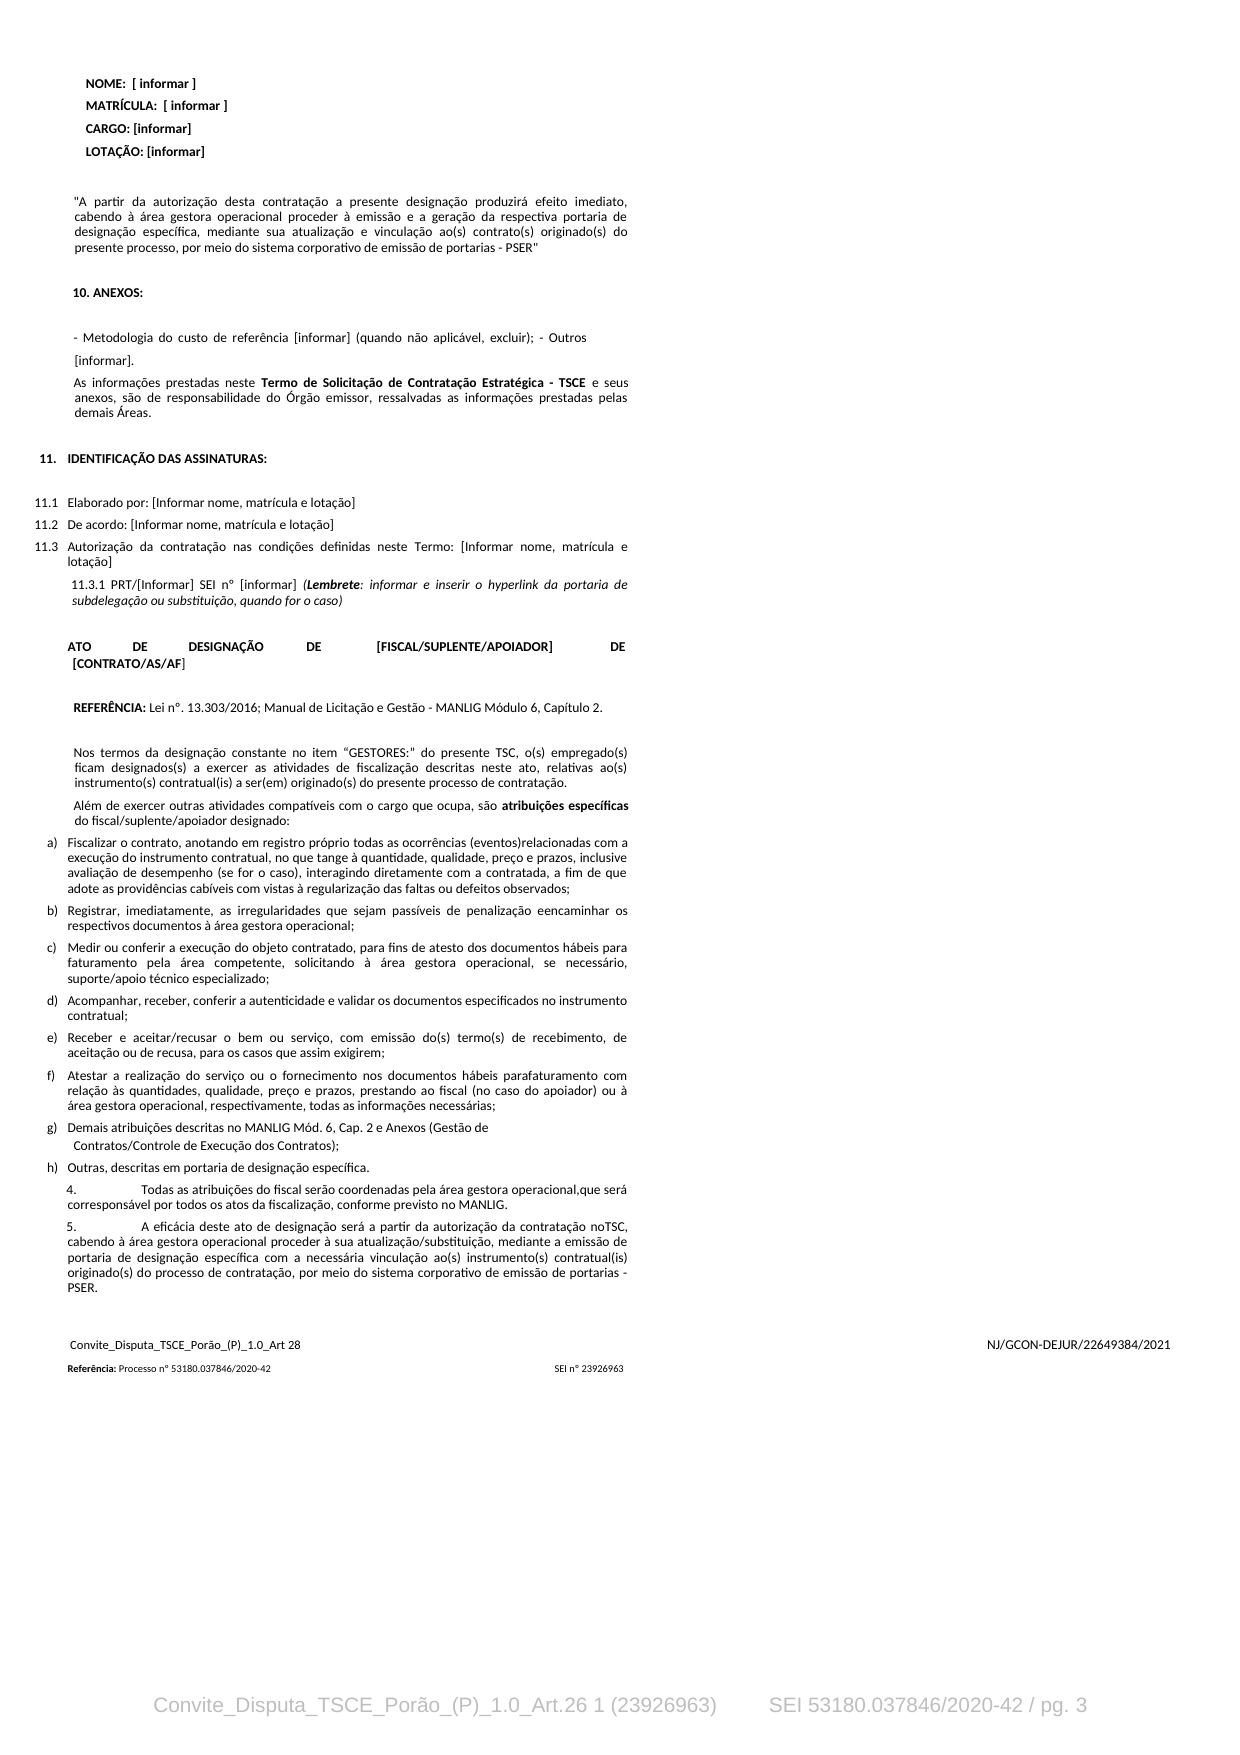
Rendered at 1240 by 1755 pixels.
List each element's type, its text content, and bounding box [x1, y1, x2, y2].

list Acompanhar, receber, conferir a autenticidade e validar os documentos especificados no instrumento contratual; [47, 993, 629, 1024]
list Receber e aceitar/recusar o bem ou serviço, com emissão do(s) termo(s) de recebimento, de aceitação ou de recusa, para os casos que assim exigirem; [47, 1031, 629, 1061]
text CARGO: [informar] [86, 120, 739, 137]
text [CONTRATO/AS/AF] [72, 656, 739, 672]
text REFERÊNCIA: Lei nº. 13.303/2016; Manual de Licitação e Gestão - MANLIG Módulo 6, Capítulo 2. [73, 701, 629, 716]
list Autorização da contratação nas condições definidas neste Termo: [Informar nome, matrícula e lotação] [34, 539, 629, 570]
list Demais atribuições descritas no MANLIG Mód. 6, Cap. 2 e Anexos (Gestão de [47, 1121, 629, 1136]
list Registrar, imediatamente, as irregularidades que sejam passíveis de penalização eencaminhar os respectivos documentos à área gestora operacional; [47, 903, 629, 934]
text MATRÍCULA: [ informar ] [86, 98, 739, 114]
text Nos termos da designação constante no item “GESTORES:” do presente TSC, o(s) empregado(s) ficam designados(s) a exercer as atividades de fiscalização descritas neste ato, relativas ao(s) instrumento(s) contratual(is) a ser(em) originado(s) do presente processo de contratação. [73, 745, 629, 791]
text "A partir da autorização desta contratação a presente designação produzirá efeito imediato, cabendo à área gestora operacional proceder à emissão e a geração da respectiva portaria de designação específica, mediante sua atualização e vinculação ao(s) contrato(s) originado(s) do presente processo, por meio do sistema corporativo de emissão de portarias - PSER" [73, 194, 629, 255]
list Outras, descritas em portaria de designação específica. [47, 1160, 629, 1175]
text Referência: Processo nº 53180.037846/2020-42 SEI nº 23926963 [67, 1363, 1171, 1375]
text As informações prestadas neste Termo de Solicitação de Contratação Estratégica - TSCE e seus anexos, são de responsabilidade do Órgão emissor, ressalvadas as informações prestadas pelas demais Áreas. [73, 375, 629, 421]
list Medir ou conferir a execução do objeto contratado, para fins de atesto dos documentos hábeis para faturamento pela área competente, solicitando à área gestora operacional, se necessário, suporte/apoio técnico especializado; [47, 941, 629, 986]
list Fiscalizar o contrato, anotando em registro próprio todas as ocorrências (eventos)relacionadas com a execução do instrumento contratual, no que tange à quantidade, qualidade, preço e prazos, inclusive avaliação de desempenho (se for o caso), interagindo diretamente com a contratada, a fim de que adote as providências cabíveis com vistas à regularização das faltas ou defeitos observados; [47, 835, 629, 896]
text Convite_Disputa_TSCE_Porão_(P)_1.0_Art 28 NJ/GCON-DEJUR/22649384/2021 [67, 1336, 1171, 1353]
list IDENTIFICAÇÃO DAS ASSINATURAS: [39, 450, 739, 467]
text LOTAÇÃO: [informar] [86, 143, 739, 159]
list A eficácia deste ato de designação será a partir da autorização da contratação noTSC, cabendo à área gestora operacional proceder à sua atualização/substituição, mediante a emissão de portaria de designação específica com a necessária vinculação ao(s) instrumento(s) contratual(is) originado(s) do processo de contratação, por meio do sistema corporativo de emissão de portarias - PSER. [66, 1219, 629, 1296]
text ATO DE DESIGNAÇÃO DE [FISCAL/SUPLENTE/APOIADOR] DE [67, 638, 1171, 655]
text - Metodologia do custo de referência [informar] (quando não aplicável, excluir); - Outros [informar]. [73, 330, 588, 369]
list Todas as atribuições do fiscal serão coordenadas pela área gestora operacional,que será corresponsável por todos os atos da fiscalização, conforme previsto no MANLIG. [66, 1182, 629, 1213]
text 10. ANEXOS: [72, 285, 739, 301]
list De acordo: [Informar nome, matrícula e lotação] [34, 517, 629, 532]
text Além de exercer outras atividades compatíveis com o cargo que ocupa, são atribuições específicas do fiscal/suplente/apoiador designado: [73, 798, 629, 828]
text 11.3.1 PRT/[Informar] SEI nº [informar] (Lembrete: informar e inserir o hyperlink da portaria de subdelegação ou substituição, quando for o caso) [71, 577, 629, 608]
list Elaborado por: [Informar nome, matrícula e lotação] [34, 495, 629, 510]
text NOME: [ informar ] [86, 75, 739, 92]
list Atestar a realização do serviço ou o fornecimento nos documentos hábeis parafaturamento com relação às quantidades, qualidade, preço e prazos, prestando ao fiscal (no caso do apoiador) ou à área gestora operacional, respectivamente, todas as informações necessárias; [47, 1068, 629, 1114]
text Contratos/Controle de Execução dos Contratos); [73, 1138, 629, 1153]
